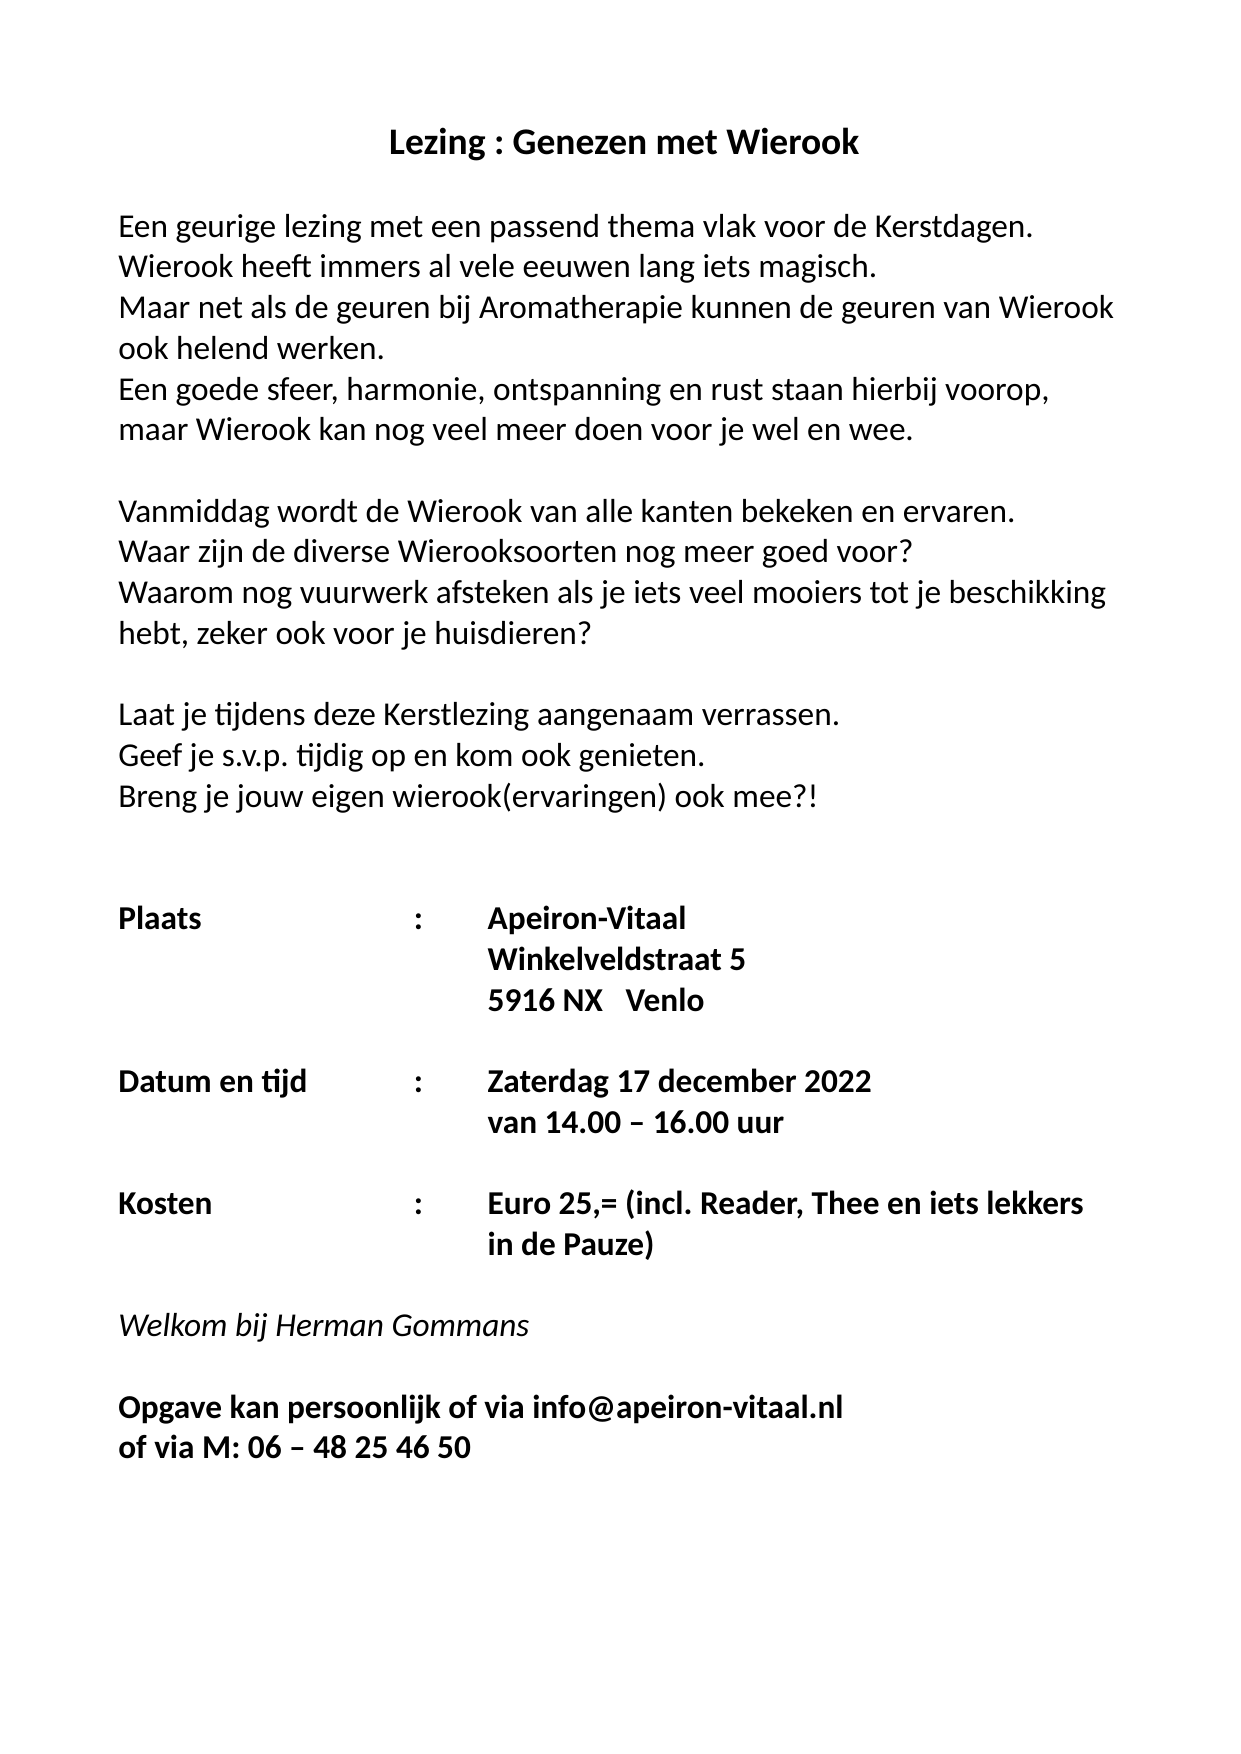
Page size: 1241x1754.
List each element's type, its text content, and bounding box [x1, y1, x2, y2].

text Kosten : Euro 25,= (incl. Reader, Thee en iets lekkers [118, 1182, 1122, 1223]
text Datum en tijd : Zaterdag 17 december 2022 [118, 1060, 1122, 1101]
text 5916 NX Venlo [118, 978, 1122, 1019]
text in de Pauze) [118, 1223, 1122, 1264]
text Een goede sfeer, harmonie, ontspanning en rust staan hierbij voorop, maar Wierook kan nog veel meer doen voor je wel en wee. [118, 368, 1122, 449]
text Geef je s.v.p. tijdig op en kom ook genieten. [118, 734, 1122, 775]
text Winkelveldstraat 5 [118, 938, 1122, 978]
text van 14.00 – 16.00 uur [118, 1101, 1122, 1141]
text Welkom bij Herman Gommans [118, 1304, 1122, 1345]
text of via M: 06 – 48 25 46 50 [118, 1427, 1122, 1467]
text Breng je jouw eigen wierook(ervaringen) ook mee?! [118, 775, 1122, 816]
text Vanmiddag wordt de Wierook van alle kanten bekeken en ervaren. [118, 490, 1122, 531]
text Een geurige lezing met een passend thema vlak voor de Kerstdagen. [118, 205, 1122, 245]
text Maar net als de geuren bij Aromatherapie kunnen de geuren van Wierook ook helend werken. [118, 286, 1122, 368]
text Opgave kan persoonlijk of via info@apeiron-vitaal.nl [118, 1386, 1122, 1427]
text Waar zijn de diverse Wierooksoorten nog meer goed voor? [118, 531, 1122, 571]
text Wierook heeft immers al vele eeuwen lang iets magisch. [118, 245, 1122, 286]
text Laat je tijdens deze Kerstlezing aangenaam verrassen. [118, 693, 1122, 734]
text Waarom nog vuurwerk afsteken als je iets veel mooiers tot je beschikking hebt, zeker ook voor je huisdieren? [118, 571, 1122, 653]
text Lezing : Genezen met Wierook [118, 118, 1122, 164]
text Plaats : Apeiron-Vitaal [118, 897, 1122, 938]
